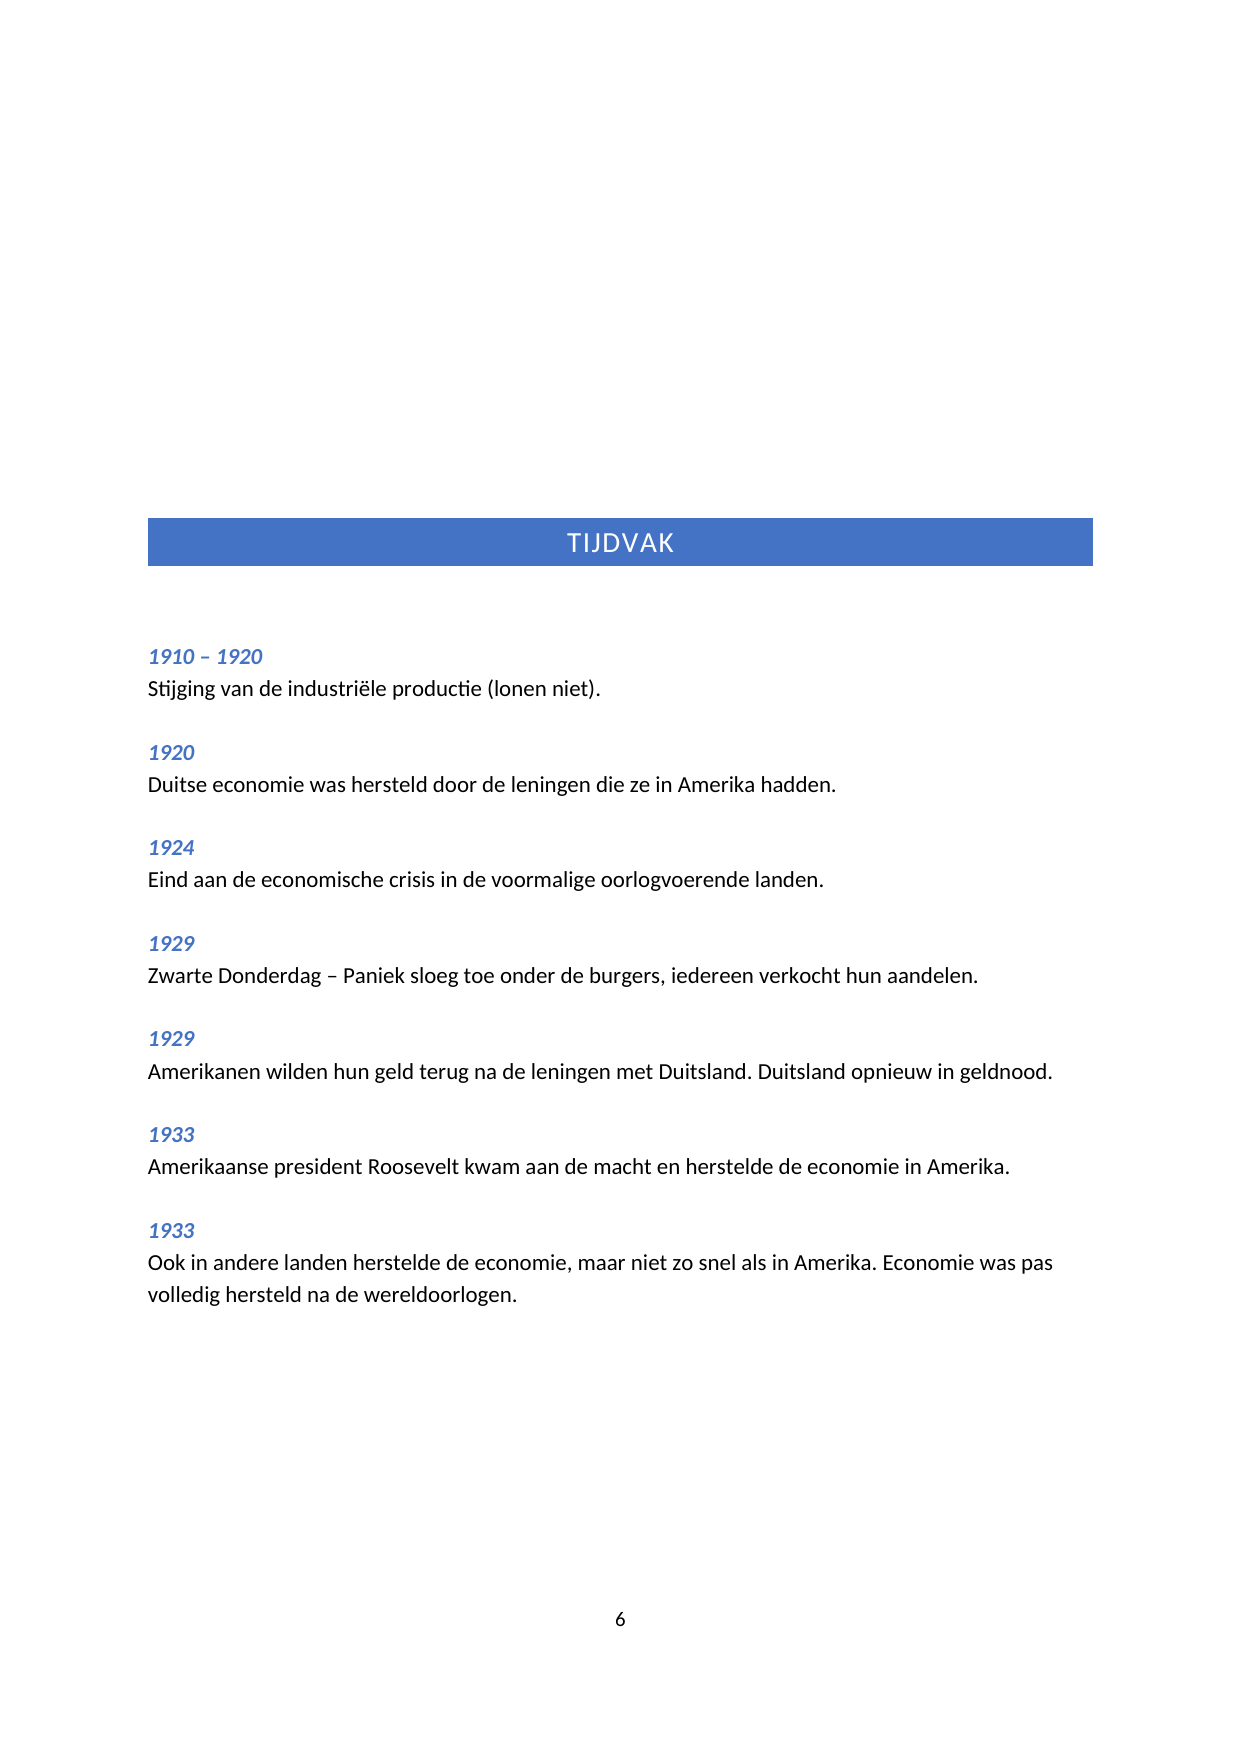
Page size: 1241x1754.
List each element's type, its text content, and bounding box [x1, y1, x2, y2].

text 1929 Amerikanen wilden hun geld terug na de leningen met Duitsland. Duitsland opnieuw in geldnood. [148, 1024, 1093, 1085]
text 1933 Ook in andere landen herstelde de economie, maar niet zo snel als in Amerika. Economie was pas volledig hersteld na de wereldoorlogen. [148, 1216, 1093, 1308]
text 1929 Zwarte Donderdag – Paniek sloeg toe onder de burgers, iedereen verkocht hun aandelen. [148, 929, 1093, 989]
subtitle Tijdvak [154, 524, 1086, 560]
text 1920 Duitse economie was hersteld door de leningen die ze in Amerika hadden. [148, 738, 1093, 798]
text 1910 – 1920 Stijging van de industriële productie (lonen niet). [148, 642, 1093, 702]
text 1933 Amerikaanse president Roosevelt kwam aan de macht en herstelde de economie in Amerika. [148, 1120, 1093, 1180]
text 1924 Eind aan de economische crisis in de voormalige oorlogvoerende landen. [148, 833, 1093, 893]
